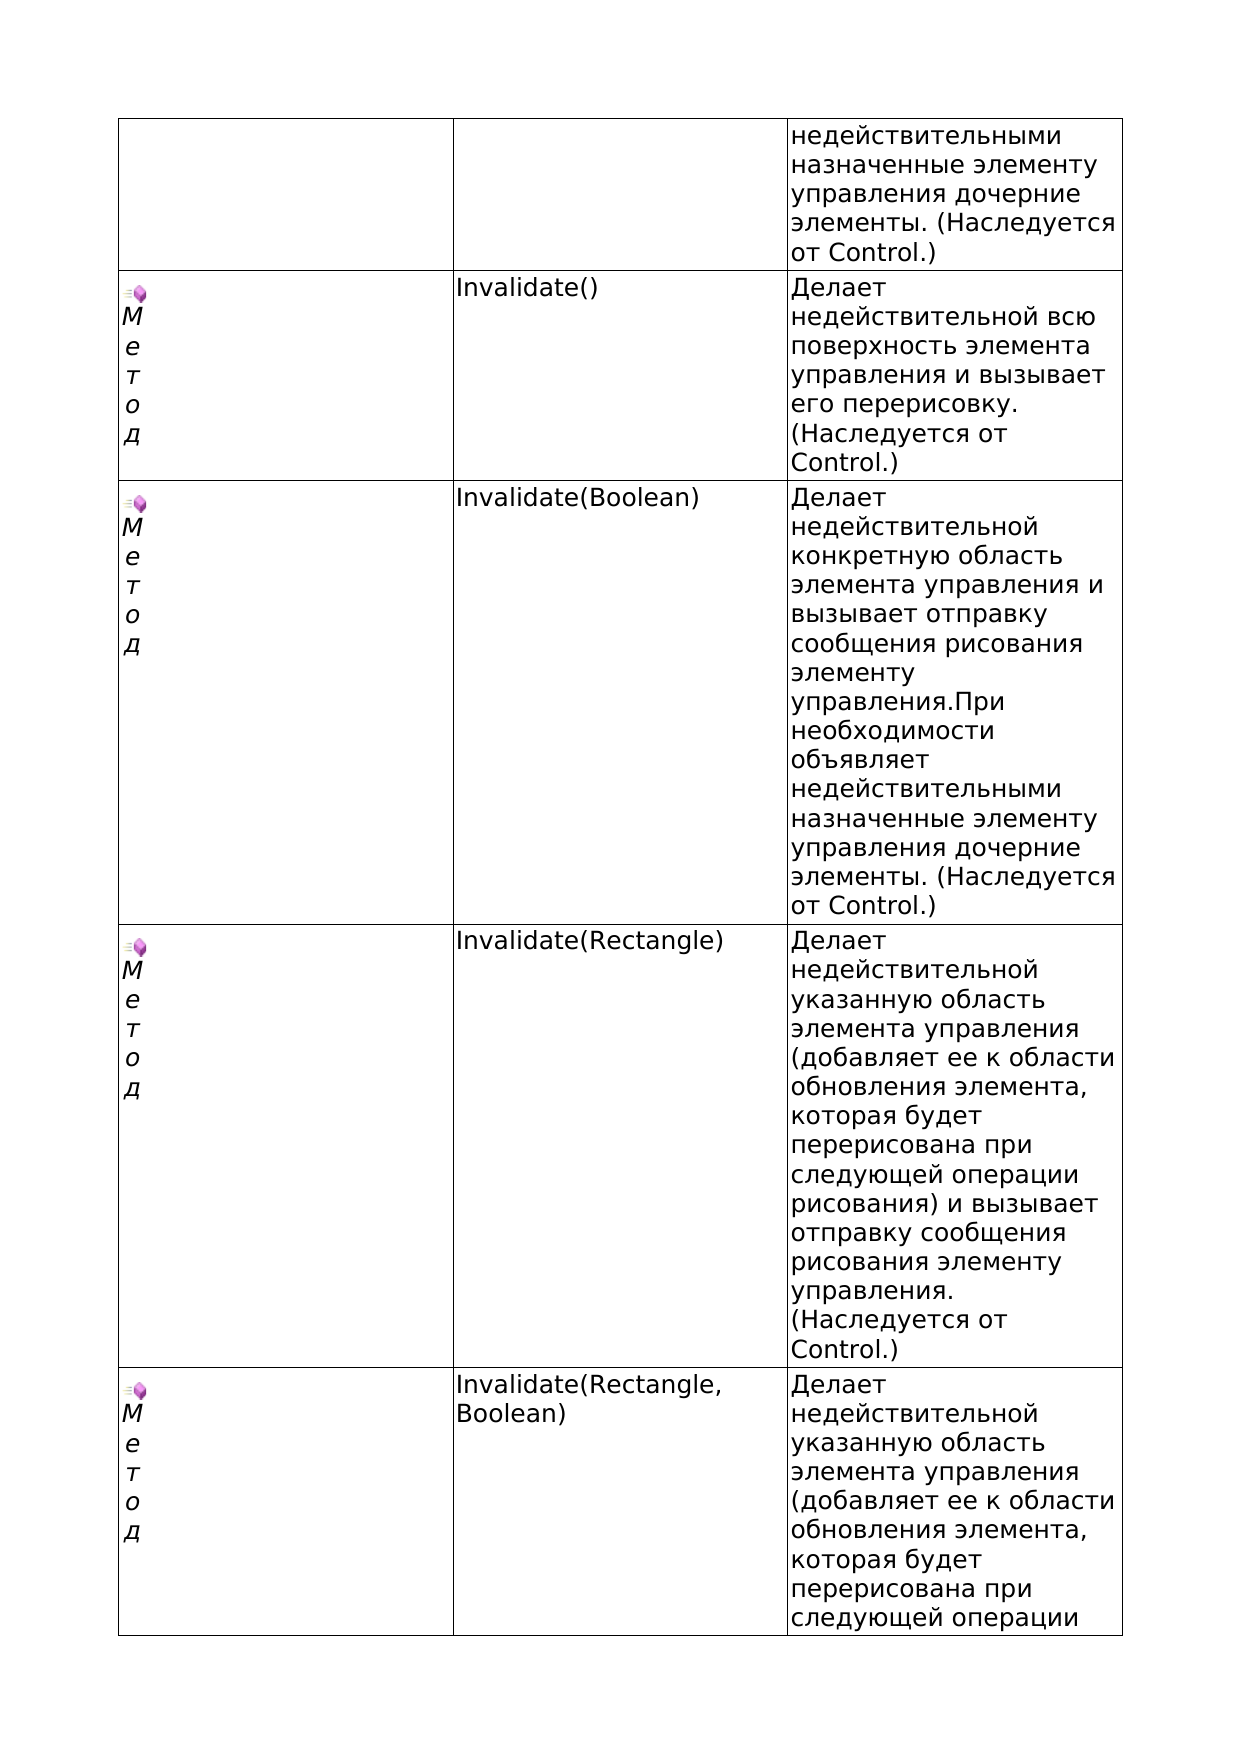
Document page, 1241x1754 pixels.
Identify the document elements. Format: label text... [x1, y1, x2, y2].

picture [121, 495, 147, 513]
table_cell [454, 119, 787, 270]
picture [121, 1382, 147, 1400]
table_cell Invalidate() [454, 271, 787, 480]
table_cell Invalidate(Boolean) [454, 481, 787, 923]
table_cell недействительными назначенные элементу управления дочерние элементы. (Наследуется от Control.) [788, 119, 1122, 270]
table_cell Делает недействительной конкретную область элемента управления и вызывает отправку сообщения рисования элементу управления.При необходимости объявляет недействительными назначенные элементу управления дочерние элементы. (Наследуется от Control.) [788, 481, 1122, 923]
picture [121, 285, 147, 303]
table_cell [119, 481, 453, 923]
table_cell Делает недействительной указанную область элемента управления (добавляет ее к области обновления элемента, которая будет перерисована при следующей операции [788, 1368, 1122, 1635]
picture [121, 938, 147, 957]
table_cell Делает недействительной указанную область элемента управления (добавляет ее к области обновления элемента, которая будет перерисована при следующей операции рисования) и вызывает отправку сообщения рисования элементу управления. (Наследуется от Control.) [788, 925, 1122, 1367]
table_cell [119, 925, 453, 1367]
table_cell Invalidate(Rectangle, Boolean) [454, 1368, 787, 1635]
table_cell Invalidate(Rectangle) [454, 925, 787, 1367]
table_cell [119, 119, 453, 270]
table_cell Делает недействительной всю поверхность элемента управления и вызывает его перерисовку. (Наследуется от Control.) [788, 271, 1122, 480]
table_cell [119, 271, 453, 480]
table_cell [119, 1368, 453, 1635]
